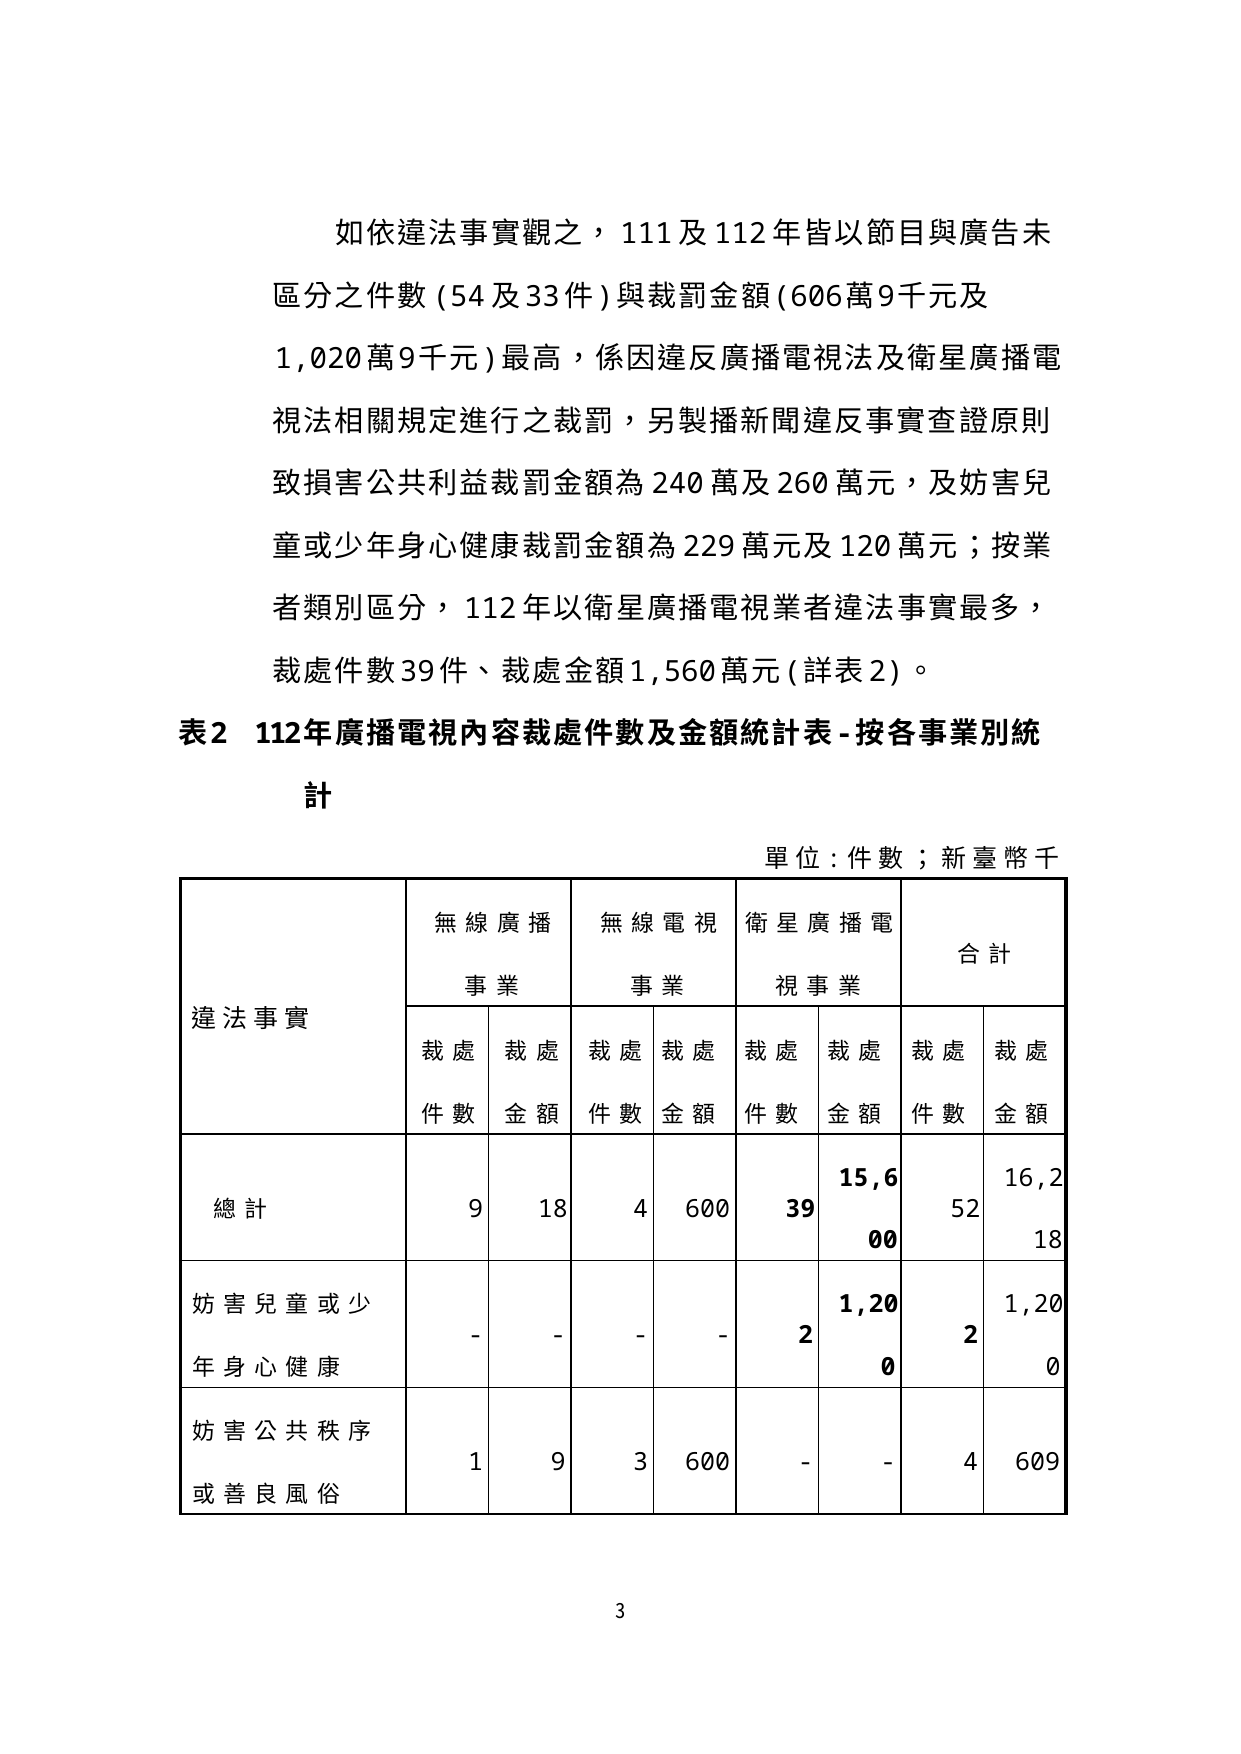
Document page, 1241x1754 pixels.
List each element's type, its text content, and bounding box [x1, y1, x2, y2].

table_cell 600 [654, 1135, 735, 1260]
table_cell 裁處金額 [819, 1007, 900, 1133]
table_cell 裁處金額 [489, 1007, 570, 1133]
table_header 違法事實 [182, 880, 405, 1133]
table_cell 609 [984, 1388, 1064, 1513]
table_cell 16,218 [984, 1135, 1064, 1260]
table_cell 裁處金額 [984, 1007, 1064, 1133]
table_cell 15,600 [819, 1135, 900, 1260]
table_cell 1,200 [984, 1261, 1064, 1386]
table_cell 39 [737, 1135, 818, 1260]
table_cell - [654, 1261, 735, 1386]
table_cell 妨害公共秩序或善良風俗 [182, 1388, 405, 1513]
table_cell 18 [489, 1135, 570, 1260]
table_header 合計 [902, 880, 1064, 1005]
table_cell - [572, 1261, 653, 1386]
table_cell 2 [902, 1261, 983, 1386]
table_cell - [737, 1388, 818, 1513]
table_cell 妨害兒童或少年身心健康 [182, 1261, 405, 1386]
table_header 無線廣播事業 [407, 880, 570, 1005]
table_cell 600 [654, 1388, 735, 1513]
table_cell 9 [489, 1388, 570, 1513]
table_cell 1 [407, 1388, 488, 1513]
table_header 無線電視事業 [572, 880, 735, 1005]
table_cell 1,200 [819, 1261, 900, 1386]
table_cell 裁處件數 [572, 1007, 653, 1133]
table_cell 裁處件數 [737, 1007, 818, 1133]
table_cell 裁處金額 [654, 1007, 735, 1133]
table_cell 4 [902, 1388, 983, 1513]
table_cell - [819, 1388, 900, 1513]
table_cell - [407, 1261, 488, 1386]
text 單位:件數；新臺幣千 [177, 814, 1063, 877]
table_cell 3 [572, 1388, 653, 1513]
table_header 衛星廣播電視事業 [737, 880, 900, 1005]
table_cell 52 [902, 1135, 983, 1260]
table_cell 4 [572, 1135, 653, 1260]
table_cell 9 [407, 1135, 488, 1260]
table_cell - [489, 1261, 570, 1386]
text 如依違法事實觀之，111及112年皆以節目與廣告未區分之件數(54及33件)與裁罰金額(606萬9千元及1,020萬9千元)最高，係因違反廣播電視法及衛星廣播電視法相關規定進行之裁罰，另製播新聞違反事實查證原則致損害公共利益裁罰金額為240萬及260萬元，及妨害兒童或少年身心健康裁罰金額為229萬元及120萬元；按業者類別區分，112年以衛星廣播電視業者違法事實最多，裁處件數39件、裁處金額1,560萬元(詳表2)。 [266, 189, 1063, 689]
table_cell 裁處件數 [902, 1007, 983, 1133]
table_cell 裁處件數 [407, 1007, 488, 1133]
table_cell 總計 [182, 1135, 405, 1260]
table_cell 2 [737, 1261, 818, 1386]
text 表2 112年廣播電視內容裁處件數及金額統計表-按各事業別統計 [177, 689, 1063, 814]
